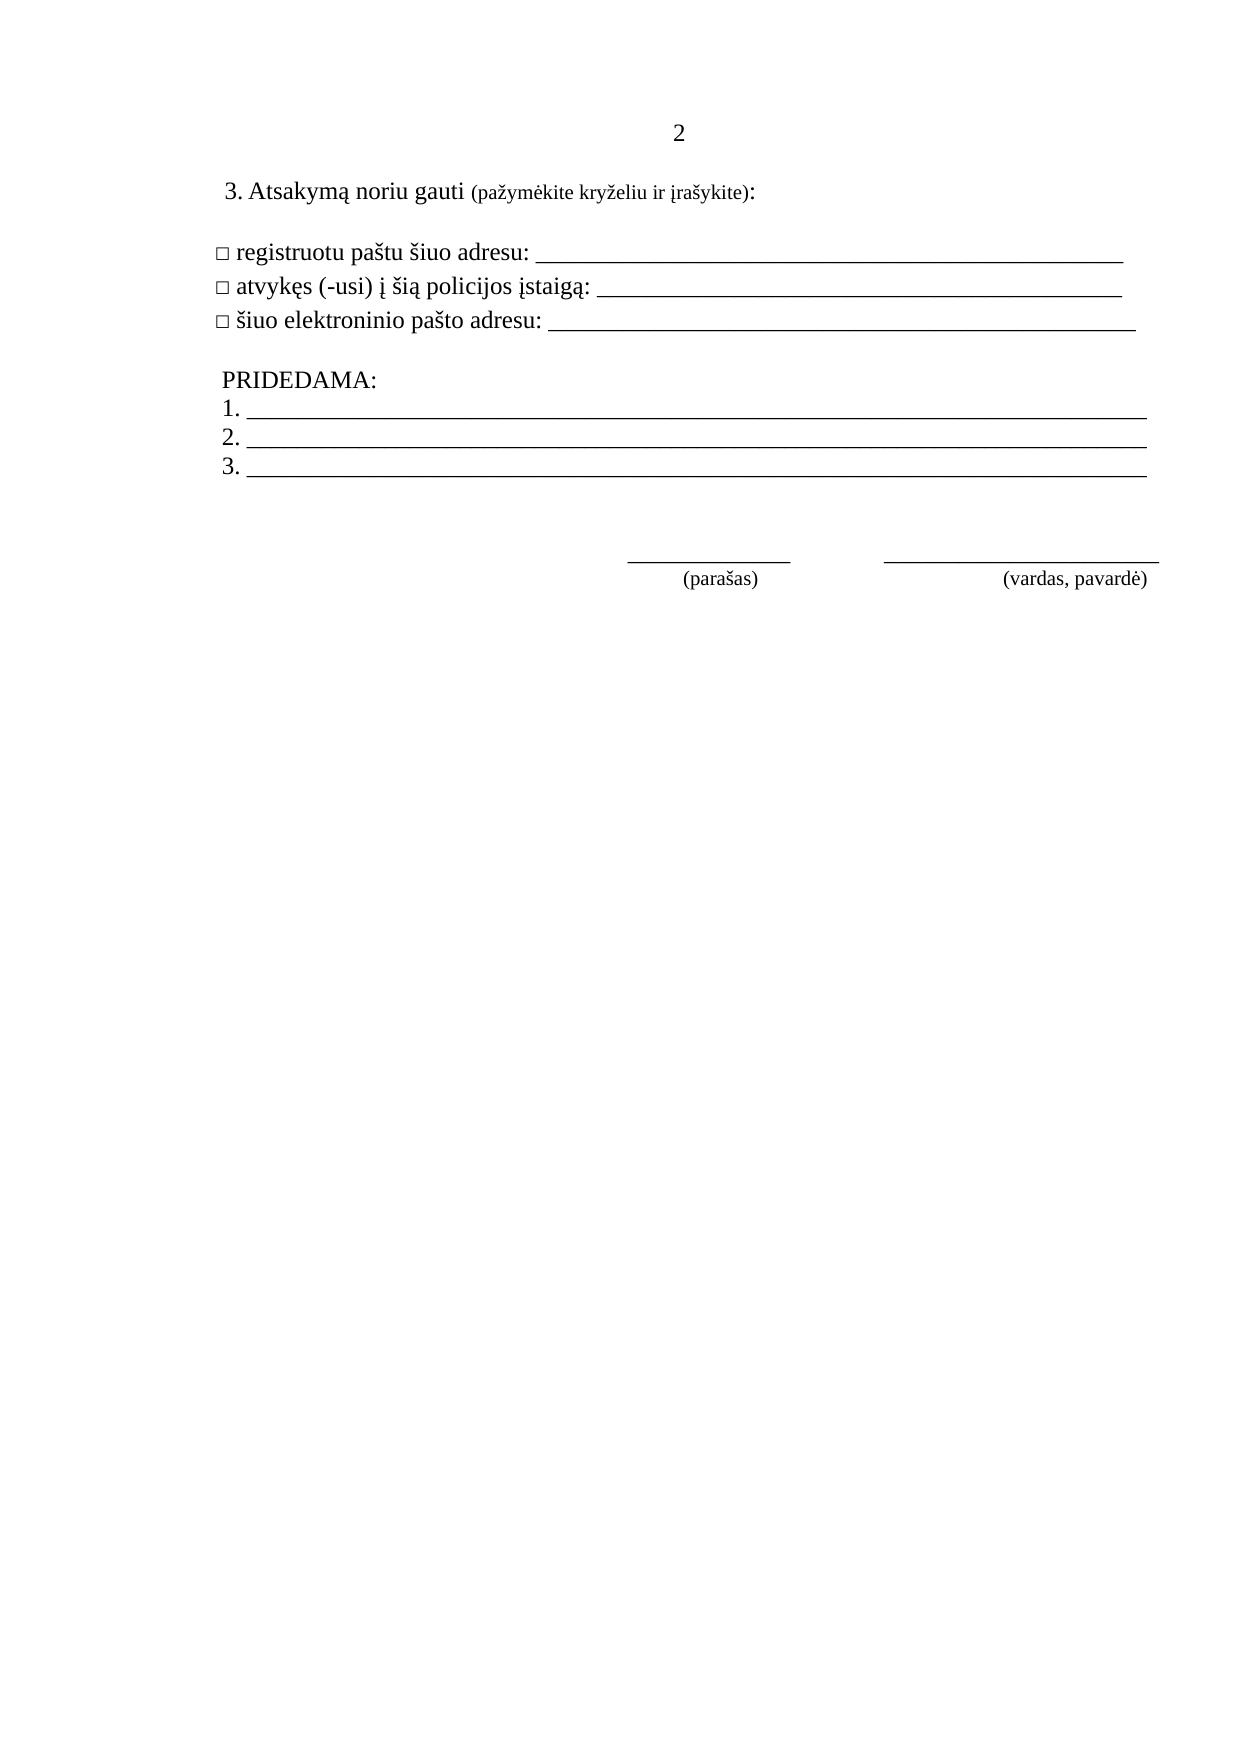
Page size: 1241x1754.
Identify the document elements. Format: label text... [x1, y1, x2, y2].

text ☐ registruotu paštu šiuo adresu: _______________________________________________ [215, 234, 1181, 268]
text 1. ________________________________________________________________________ [222, 393, 1181, 422]
text PRIDEDAMA: [177, 365, 1181, 393]
text 2. ________________________________________________________________________ [222, 422, 1181, 451]
text 3. Atsakymą noriu gauti (pažymėkite kryželiu ir įrašykite): [177, 176, 1181, 205]
text (parašas) (vardas, pavardė) [252, 566, 1181, 590]
text ☐ atvykęs (-usi) į šią policijos įstaigą: __________________________________________ [215, 268, 1181, 302]
text 3. ________________________________________________________________________ [222, 451, 1181, 480]
text ☐ šiuo elektroninio pašto adresu: _______________________________________________ [215, 302, 1181, 336]
text _____________ ______________________ [252, 537, 1181, 566]
